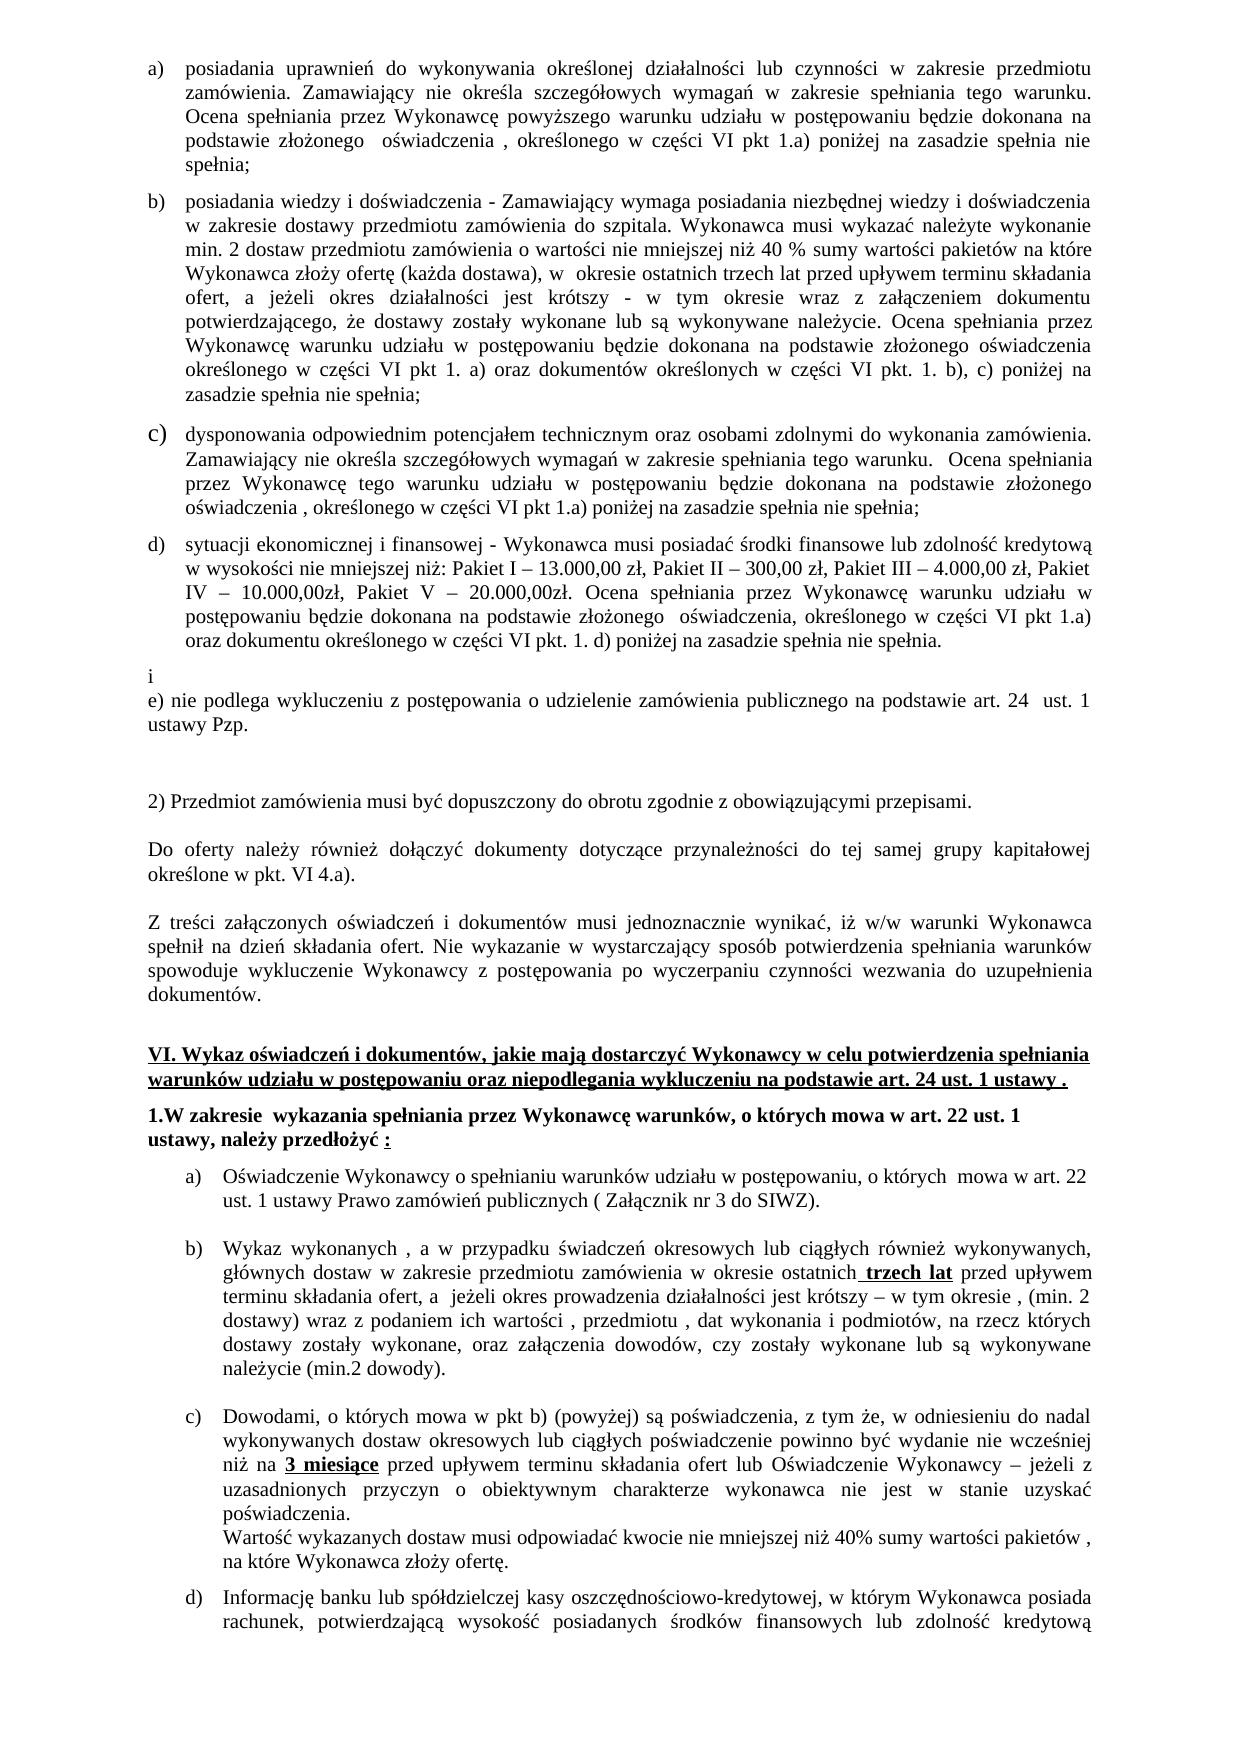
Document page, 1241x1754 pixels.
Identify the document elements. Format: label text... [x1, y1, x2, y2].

list posiadania wiedzy i doświadczenia - Zamawiający wymaga posiadania niezbędnej wiedzy i doświadczenia w zakresie dostawy przedmiotu zamówienia do szpitala. Wykonawca musi wykazać należyte wykonanie min. 2 dostaw przedmiotu zamówienia o wartości nie mniejszej niż 40 % sumy wartości pakietów na które Wykonawca złoży ofertę (każda dostawa), w okresie ostatnich trzech lat przed upływem terminu składania ofert, a jeżeli okres działalności jest krótszy - w tym okresie wraz z załączeniem dokumentu potwierdzającego, że dostawy zostały wykonane lub są wykonywane należycie. Ocena spełniania przez Wykonawcę warunku udziału w postępowaniu będzie dokonana na podstawie złożonego oświadczenia określonego w części VI pkt 1. a) oraz dokumentów określonych w części VI pkt. 1. b), c) poniżej na zasadzie spełnia nie spełnia; [148, 189, 1092, 406]
list Oświadczenie Wykonawcy o spełnianiu warunków udziału w postępowaniu, o których mowa w art. 22 ust. 1 ustawy Prawo zamówień publicznych ( Załącznik nr 3 do SIWZ). [185, 1164, 1092, 1212]
list Informację banku lub spółdzielczej kasy oszczędnościowo-kredytowej, w którym Wykonawca posiada rachunek, potwierdzającą wysokość posiadanych środków finansowych lub zdolność kredytową [185, 1585, 1092, 1633]
list Dowodami, o których mowa w pkt b) (powyżej) są poświadczenia, z tym że, w odniesieniu do nadal wykonywanych dostaw okresowych lub ciągłych poświadczenie powinno być wydanie nie wcześniej niż na 3 miesiące przed upływem terminu składania ofert lub Oświadczenie Wykonawcy – jeżeli z uzasadnionych przyczyn o obiektywnym charakterze wykonawca nie jest w stanie uzyskać poświadczenia. [185, 1404, 1092, 1524]
list posiadania uprawnień do wykonywania określonej działalności lub czynności w zakresie przedmiotu zamówienia. Zamawiający nie określa szczegółowych wymagań w zakresie spełniania tego warunku. Ocena spełniania przez Wykonawcę powyższego warunku udziału w postępowaniu będzie dokonana na podstawie złożonego oświadczenia , określonego w części VI pkt 1.a) poniżej na zasadzie spełnia nie spełnia; [148, 56, 1092, 176]
text 2) Przedmiot zamówienia musi być dopuszczony do obrotu zgodnie z obowiązującymi przepisami. [148, 789, 1092, 813]
text e) nie podlega wykluczeniu z postępowania o udzielenie zamówienia publicznego na podstawie art. 24 ust. 1 ustawy Pzp. [148, 688, 1092, 736]
text Do oferty należy również dołączyć dokumenty dotyczące przynależności do tej samej grupy kapitałowej określone w pkt. VI 4.a). [148, 837, 1092, 886]
list Wykaz wykonanych , a w przypadku świadczeń okresowych lub ciągłych również wykonywanych, głównych dostaw w zakresie przedmiotu zamówienia w okresie ostatnich trzech lat przed upływem terminu składania ofert, a jeżeli okres prowadzenia działalności jest krótszy – w tym okresie , (min. 2 dostawy) wraz z podaniem ich wartości , przedmiotu , dat wykonania i podmiotów, na rzecz których dostawy zostały wykonane, oraz załączenia dowodów, czy zostały wykonane lub są wykonywane należycie (min.2 dowody). [185, 1236, 1092, 1380]
text Z treści załączonych oświadczeń i dokumentów musi jednoznacznie wynikać, iż w/w warunki Wykonawca spełnił na dzień składania ofert. Nie wykazanie w wystarczający sposób potwierdzenia spełniania warunków spowoduje wykluczenie Wykonawcy z postępowania po wyczerpaniu czynności wezwania do uzupełnienia dokumentów. [148, 909, 1092, 1006]
text i [148, 664, 1092, 688]
text VI. Wykaz oświadczeń i dokumentów, jakie mają dostarczyć Wykonawcy w celu potwierdzenia spełniania warunków udziału w postępowaniu oraz niepodlegania wykluczeniu na podstawie art. 24 ust. 1 ustawy . [148, 1042, 1092, 1091]
text 1.W zakresie wykazania spełniania przez Wykonawcę warunków, o których mowa w art. 22 ust. 1 ustawy, należy przedłożyć : [148, 1103, 1092, 1151]
list Wartość wykazanych dostaw musi odpowiadać kwocie nie mniejszej niż 40% sumy wartości pakietów , na które Wykonawca złoży ofertę. [185, 1524, 1092, 1573]
list sytuacji ekonomicznej i finansowej - Wykonawca musi posiadać środki finansowe lub zdolność kredytową w wysokości nie mniejszej niż: Pakiet I – 13.000,00 zł, Pakiet II – 300,00 zł, Pakiet III – 4.000,00 zł, Pakiet IV – 10.000,00zł, Pakiet V – 20.000,00zł. Ocena spełniania przez Wykonawcę warunku udziału w postępowaniu będzie dokonana na podstawie złożonego oświadczenia, określonego w części VI pkt 1.a) oraz dokumentu określonego w części VI pkt. 1. d) poniżej na zasadzie spełnia nie spełnia. [148, 531, 1092, 652]
list dysponowania odpowiednim potencjałem technicznym oraz osobami zdolnymi do wykonania zamówienia. Zamawiający nie określa szczegółowych wymagań w zakresie spełniania tego warunku. Ocena spełniania przez Wykonawcę tego warunku udziału w postępowaniu będzie dokonana na podstawie złożonego oświadczenia , określonego w części VI pkt 1.a) poniżej na zasadzie spełnia nie spełnia; [148, 418, 1092, 519]
